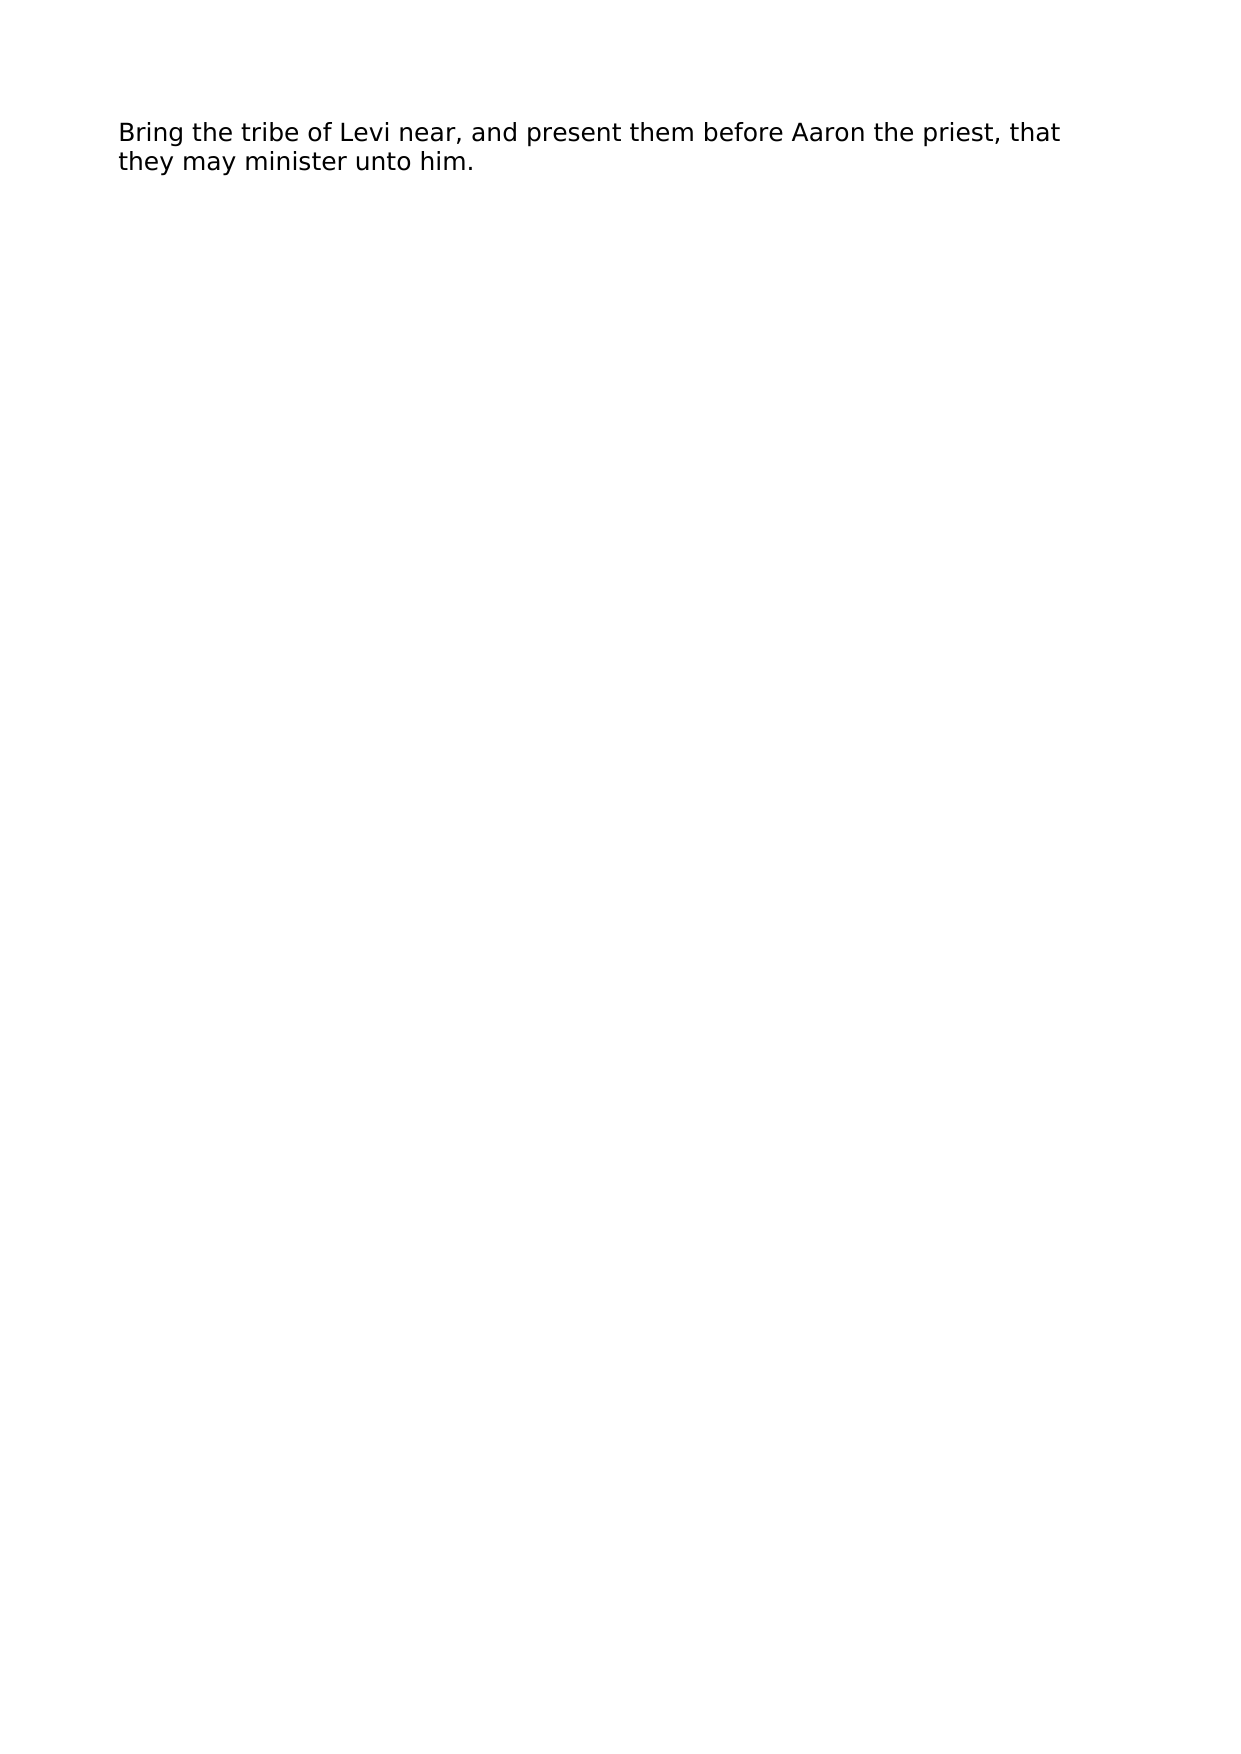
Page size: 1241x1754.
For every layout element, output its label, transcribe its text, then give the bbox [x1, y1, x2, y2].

text Bring the tribe of Levi near, and present them before Aaron the priest, that they may minister unto him. [118, 118, 1122, 176]
